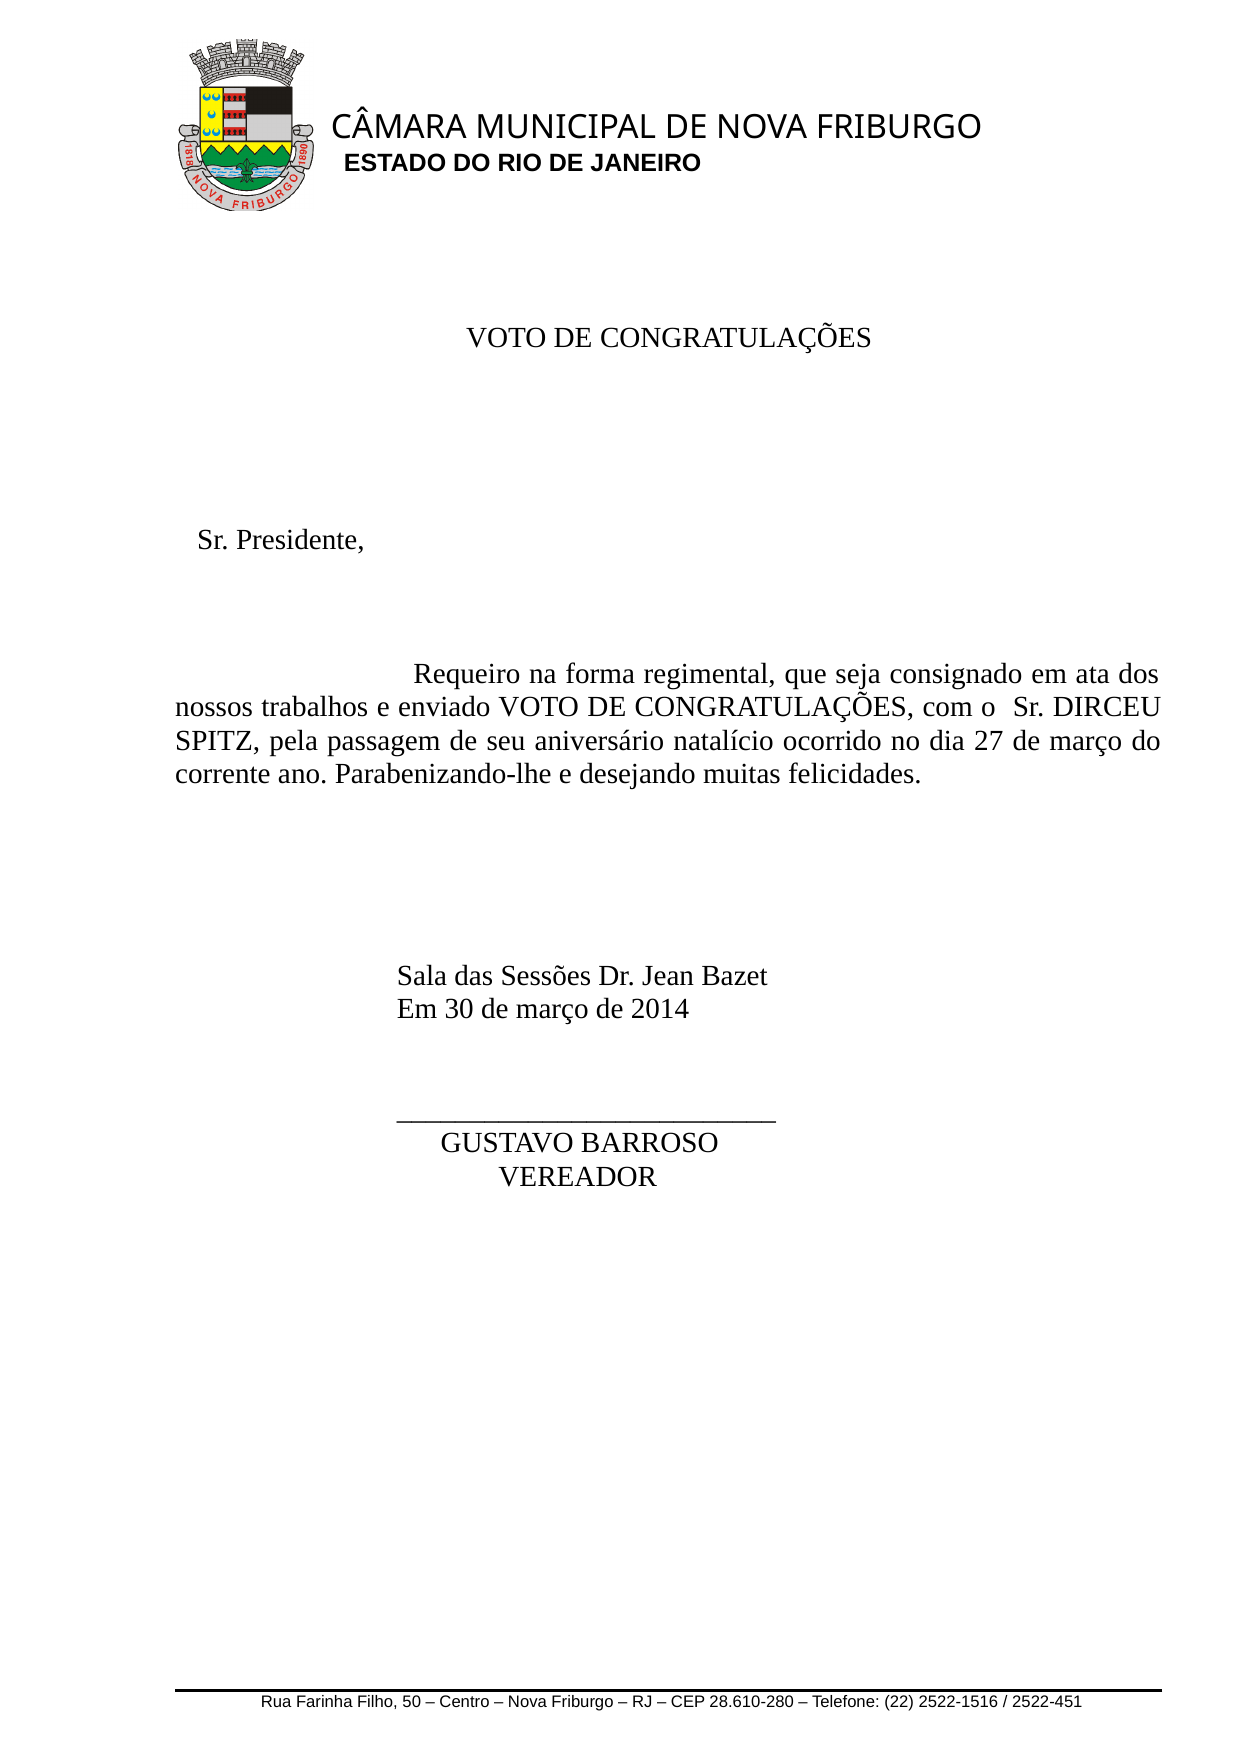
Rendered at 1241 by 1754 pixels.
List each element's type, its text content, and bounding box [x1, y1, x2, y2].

text Sr. Presidente, [175, 522, 1162, 555]
text Requeiro na forma regimental, que seja consignado em ata dos nossos trabalhos e enviado VOTO DE CONGRATULAÇÕES, com o Sr. DIRCEU SPITZ, pela passagem de seu aniversário natalício ocorrido no dia 27 de março do corrente ano. Parabenizando-lhe e desejando muitas felicidades. [175, 656, 1162, 790]
text Em 30 de março de 2014 [175, 991, 1162, 1025]
text GUSTAVO BARROSO [175, 1126, 1162, 1159]
text VEREADOR [175, 1159, 1162, 1193]
text __________________________ [175, 1092, 1162, 1126]
text Sala das Sessões Dr. Jean Bazet [175, 958, 1162, 991]
text VOTO DE CONGRATULAÇÕES [175, 321, 1162, 354]
